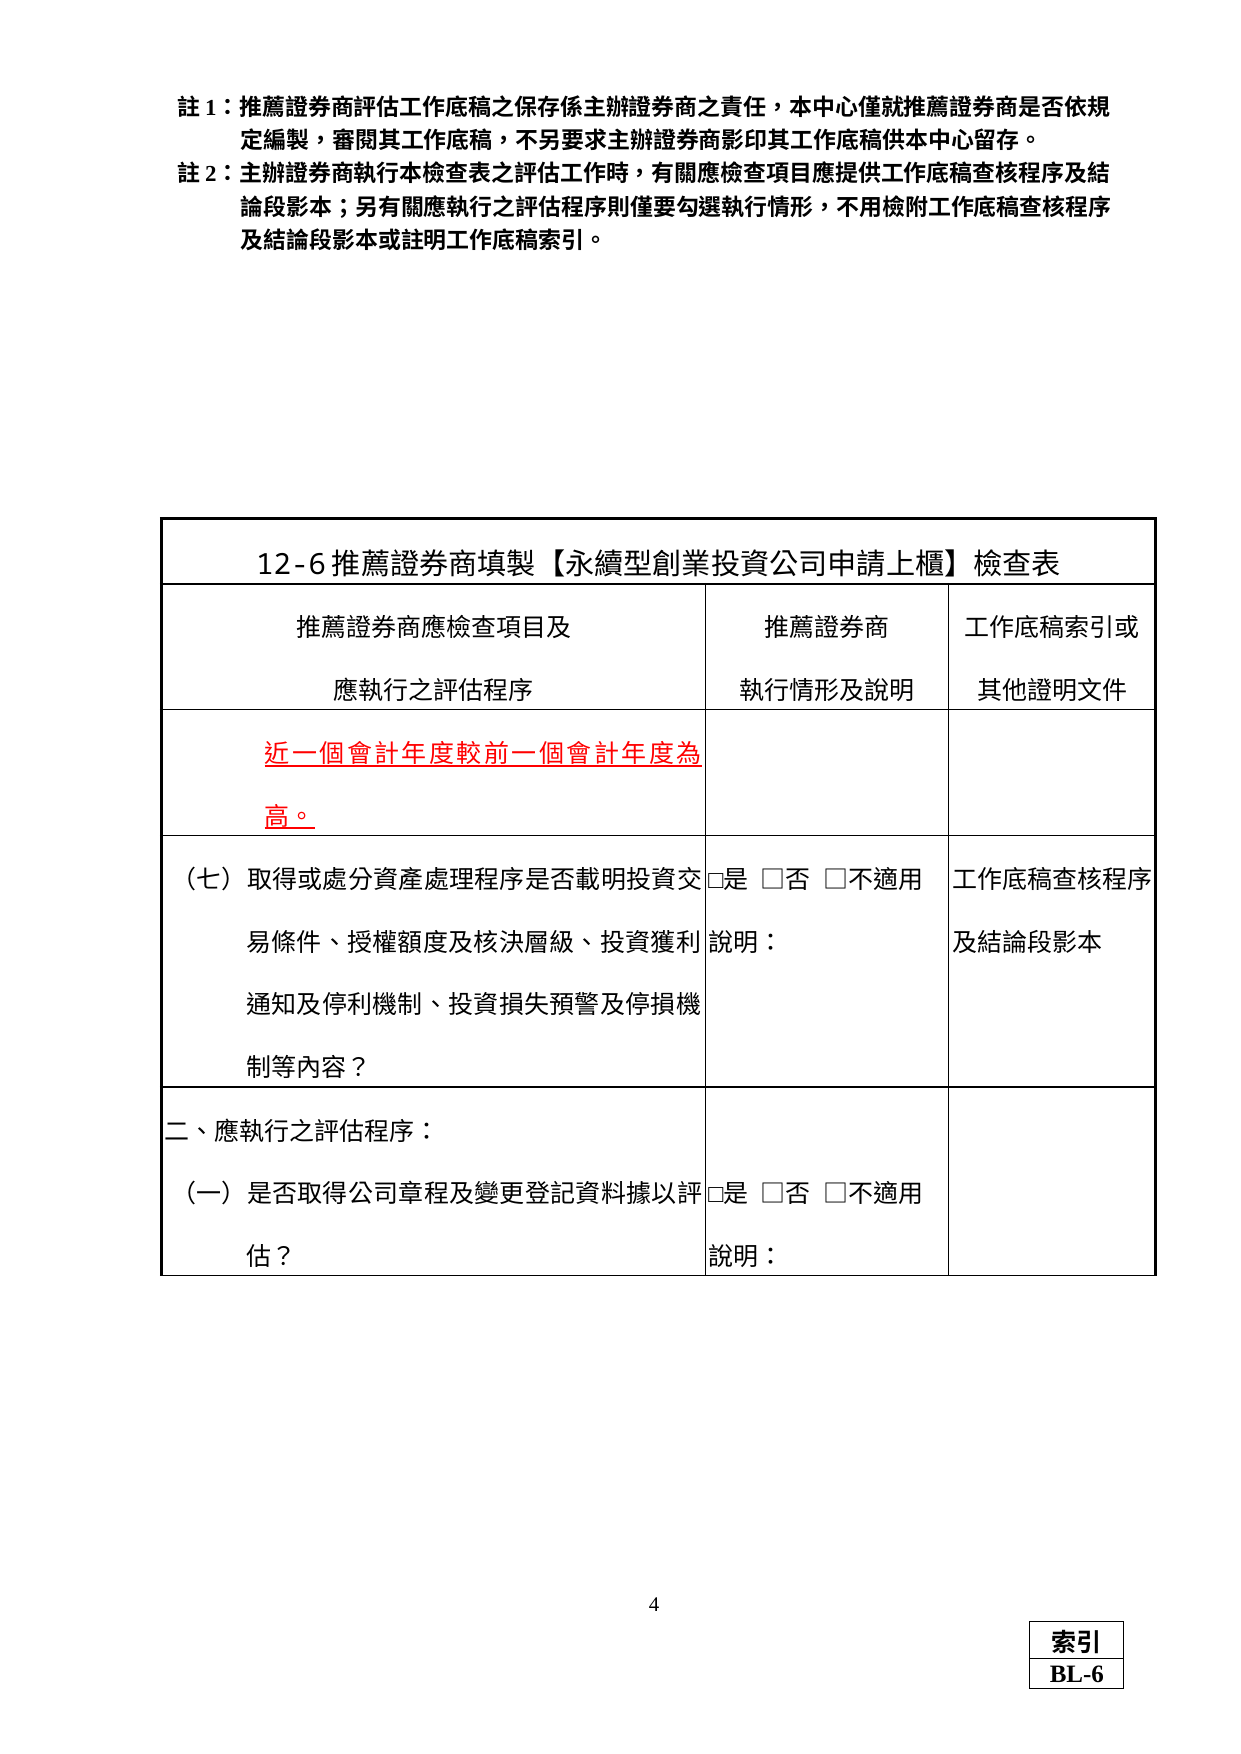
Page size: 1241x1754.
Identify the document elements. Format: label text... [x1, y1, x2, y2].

table_cell [949, 710, 1154, 835]
table_cell 推薦證券商 執行情形及說明 [706, 585, 948, 709]
table_cell [706, 1088, 948, 1150]
table_cell 工作底稿索引或 其他證明文件 [949, 585, 1154, 709]
table_cell □是 □否 □不適用 說明： [706, 836, 948, 1086]
table_cell 二、應執行之評估程序： [163, 1088, 705, 1150]
table_header 12-6推薦證券商填製【永續型創業投資公司申請上櫃】檢查表 [163, 520, 1154, 583]
table_cell [706, 710, 948, 835]
table_cell [949, 1088, 1154, 1150]
table_cell （一）是否取得公司章程及變更登記資料據以評估？ [163, 1150, 705, 1275]
table_cell [949, 1150, 1154, 1275]
table_cell 推薦證券商應檢查項目及 應執行之評估程序 [163, 585, 705, 709]
table_cell （七）取得或處分資產處理程序是否載明投資交易條件、授權額度及核決層級、投資獲利通知及停利機制、投資損失預警及停損機制等內容？ [163, 836, 705, 1086]
table_cell 近一個會計年度較前一個會計年度為高。 [163, 710, 705, 835]
table_cell 工作底稿查核程序及結論段影本 [949, 836, 1154, 1086]
table_cell □是 □否 □不適用 說明： [706, 1150, 948, 1275]
